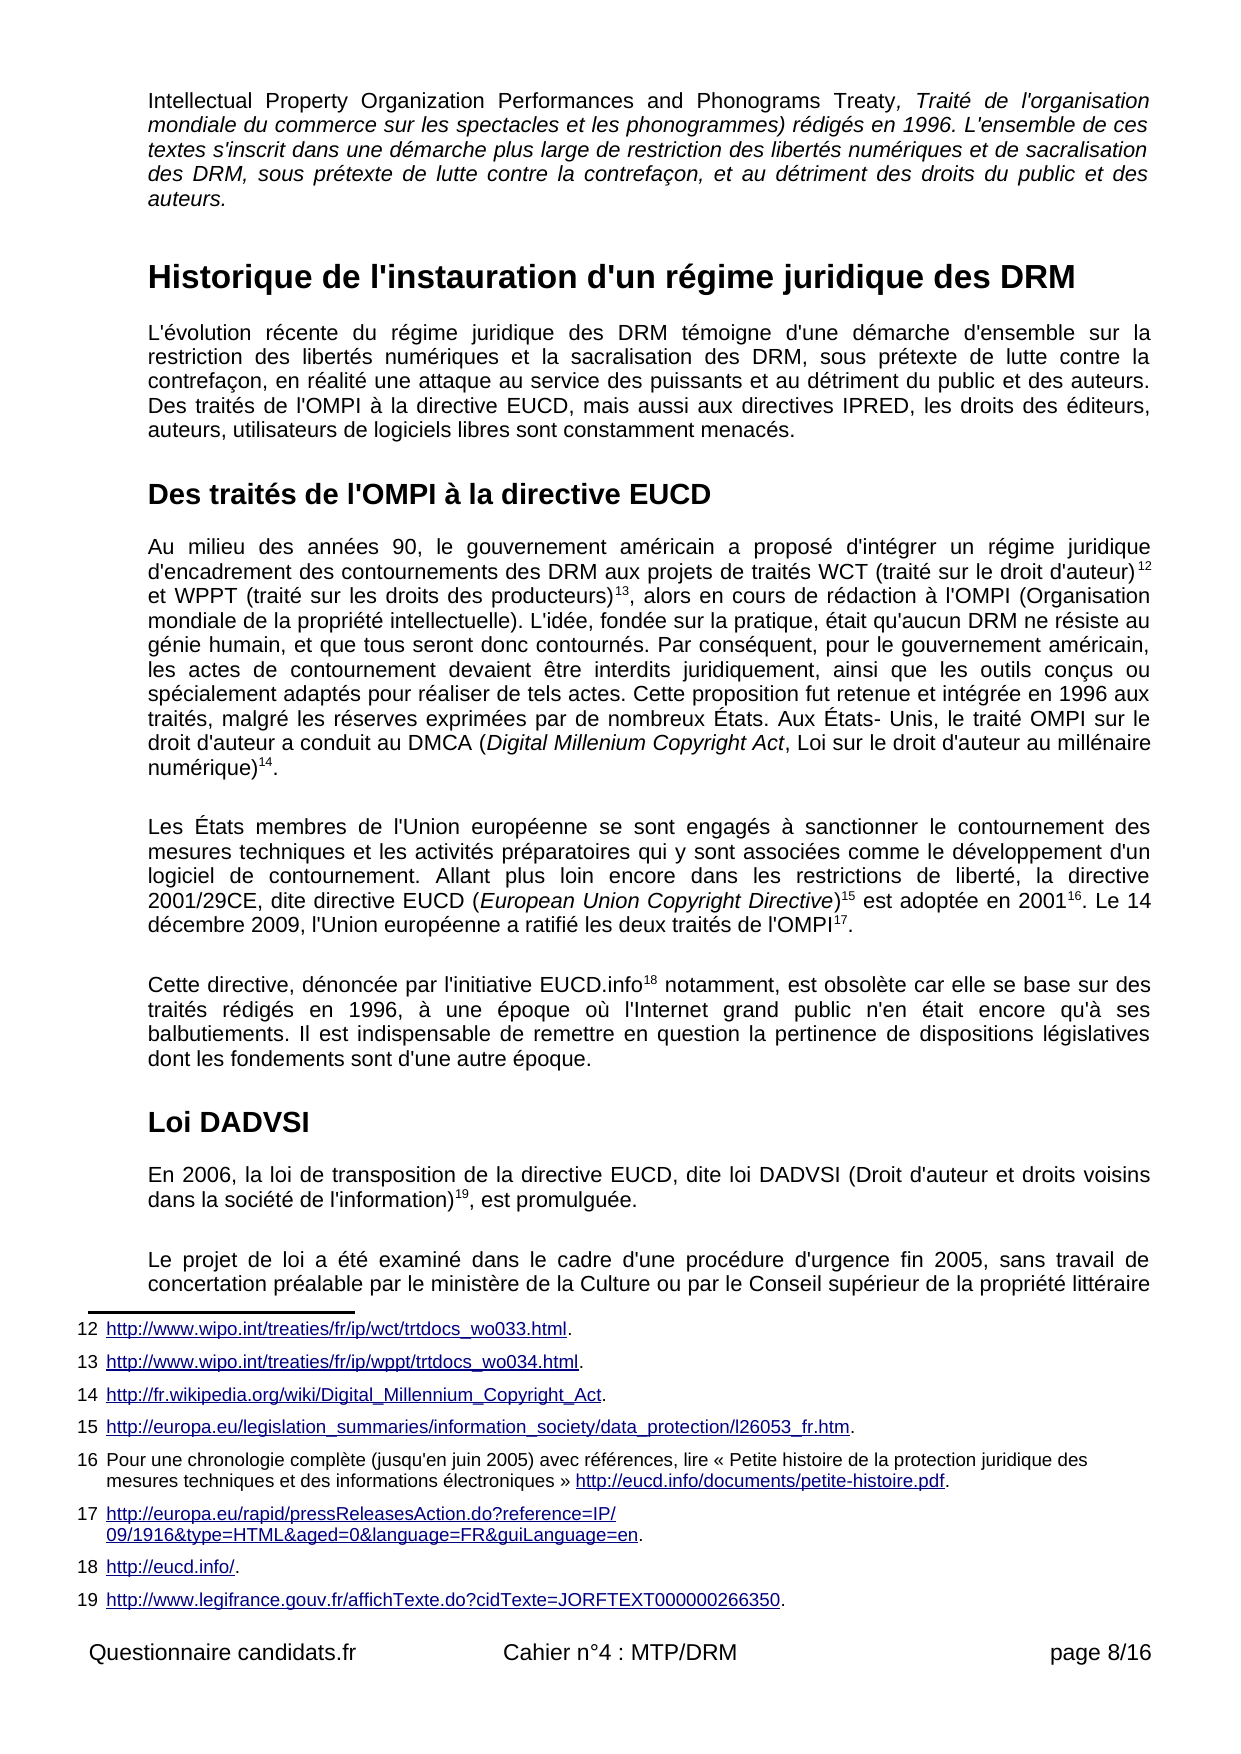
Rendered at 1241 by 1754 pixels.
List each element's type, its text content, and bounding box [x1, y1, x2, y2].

text http://europa.eu/rapid/pressReleasesAction.do?reference=IP/09/1916&type=HTML&aged=0&language=FR&guiLanguage=en. [77, 1503, 1152, 1545]
subtitle Des traités de l'OMPI à la directive EUCD [148, 478, 1152, 511]
text Intellectual Property Organization Performances and Phonograms Treaty, Traité de l'organisation mondiale du commerce sur les spectacles et les phonogrammes) rédigés en 1996. L'ensemble de ces textes s'inscrit dans une démarche plus large de restriction des libertés numériques et de sacralisation des DRM, sous prétexte de lutte contre la contrefaçon, et au détriment des droits du public et des auteurs. [148, 88, 1152, 211]
text Le projet de loi a été examiné dans le cadre d'une procédure d'urgence fin 2005, sans travail de concertation préalable par le ministère de la Culture ou par le Conseil supérieur de la propriété littéraire [148, 1247, 1152, 1296]
subtitle Historique de l'instauration d'un régime juridique des DRM [148, 259, 1152, 296]
text Cette directive, dénoncée par l'initiative EUCD.info notamment, est obsolète car elle se base sur des traités rédigés en 1996, à une époque où l'Internet grand public n'en était encore qu'à ses balbutiements. Il est indispensable de remettre en question la pertinence de dispositions législatives dont les fondements sont d'une autre époque. [148, 973, 1152, 1071]
subtitle Loi DADVSI [148, 1106, 1152, 1139]
text En 2006, la loi de transposition de la directive EUCD, dite loi DADVSI (Droit d'auteur et droits voisins dans la société de l'information), est promulguée. [148, 1163, 1152, 1212]
text http://www.legifrance.gouv.fr/affichTexte.do?cidTexte=JORFTEXT000000266350. [77, 1589, 1152, 1610]
text Pour une chronologie complète (jusqu'en juin 2005) avec références, lire « Petite histoire de la protection juridique des mesures techniques et des informations électroniques » http://eucd.info/documents/petite-histoire.pdf. [77, 1449, 1152, 1491]
text http://europa.eu/legislation_summaries/information_society/data_protection/l26053_fr.htm. [77, 1417, 1152, 1438]
text Les États membres de l'Union européenne se sont engagés à sanctionner le contournement des mesures techniques et les activités préparatoires qui y sont associées comme le développement d'un logiciel de contournement. Allant plus loin encore dans les restrictions de liberté, la directive 2001/29CE, dite directive EUCD (European Union Copyright Directive) est adoptée en 2001. Le 14 décembre 2009, l'Union européenne a ratifié les deux traités de l'OMPI. [148, 815, 1152, 937]
text http://eucd.info/. [77, 1557, 1152, 1578]
text Au milieu des années 90, le gouvernement américain a proposé d'intégrer un régime juridique d'encadrement des contournements des DRM aux projets de traités WCT (traité sur le droit d'auteur) et WPPT (traité sur les droits des producteurs), alors en cours de rédaction à l'OMPI (Organisation mondiale de la propriété intellectuelle). L'idée, fondée sur la pratique, était qu'aucun DRM ne résiste au génie humain, et que tous seront donc contournés. Par conséquent, pour le gouvernement américain, les actes de contournement devaient être interdits juridiquement, ainsi que les outils conçus ou spécialement adaptés pour réaliser de tels actes. Cette proposition fut retenue et intégrée en 1996 aux traités, malgré les réserves exprimées par de nombreux États. Aux États- Unis, le traité OMPI sur le droit d'auteur a conduit au DMCA (Digital Millenium Copyright Act, Loi sur le droit d'auteur au millénaire numérique). [148, 535, 1152, 779]
text http://www.wipo.int/treaties/fr/ip/wct/trtdocs_wo033.html. [77, 1318, 1152, 1339]
text http://www.wipo.int/treaties/fr/ip/wppt/trtdocs_wo034.html. [77, 1351, 1152, 1372]
text L'évolution récente du régime juridique des DRM témoigne d'une démarche d'ensemble sur la restriction des libertés numériques et la sacralisation des DRM, sous prétexte de lutte contre la contrefaçon, en réalité une attaque au service des puissants et au détriment du public et des auteurs. Des traités de l'OMPI à la directive EUCD, mais aussi aux directives IPRED, les droits des éditeurs, auteurs, utilisateurs de logiciels libres sont constamment menacés. [148, 320, 1152, 443]
text http://fr.wikipedia.org/wiki/Digital_Millennium_Copyright_Act. [77, 1384, 1152, 1405]
